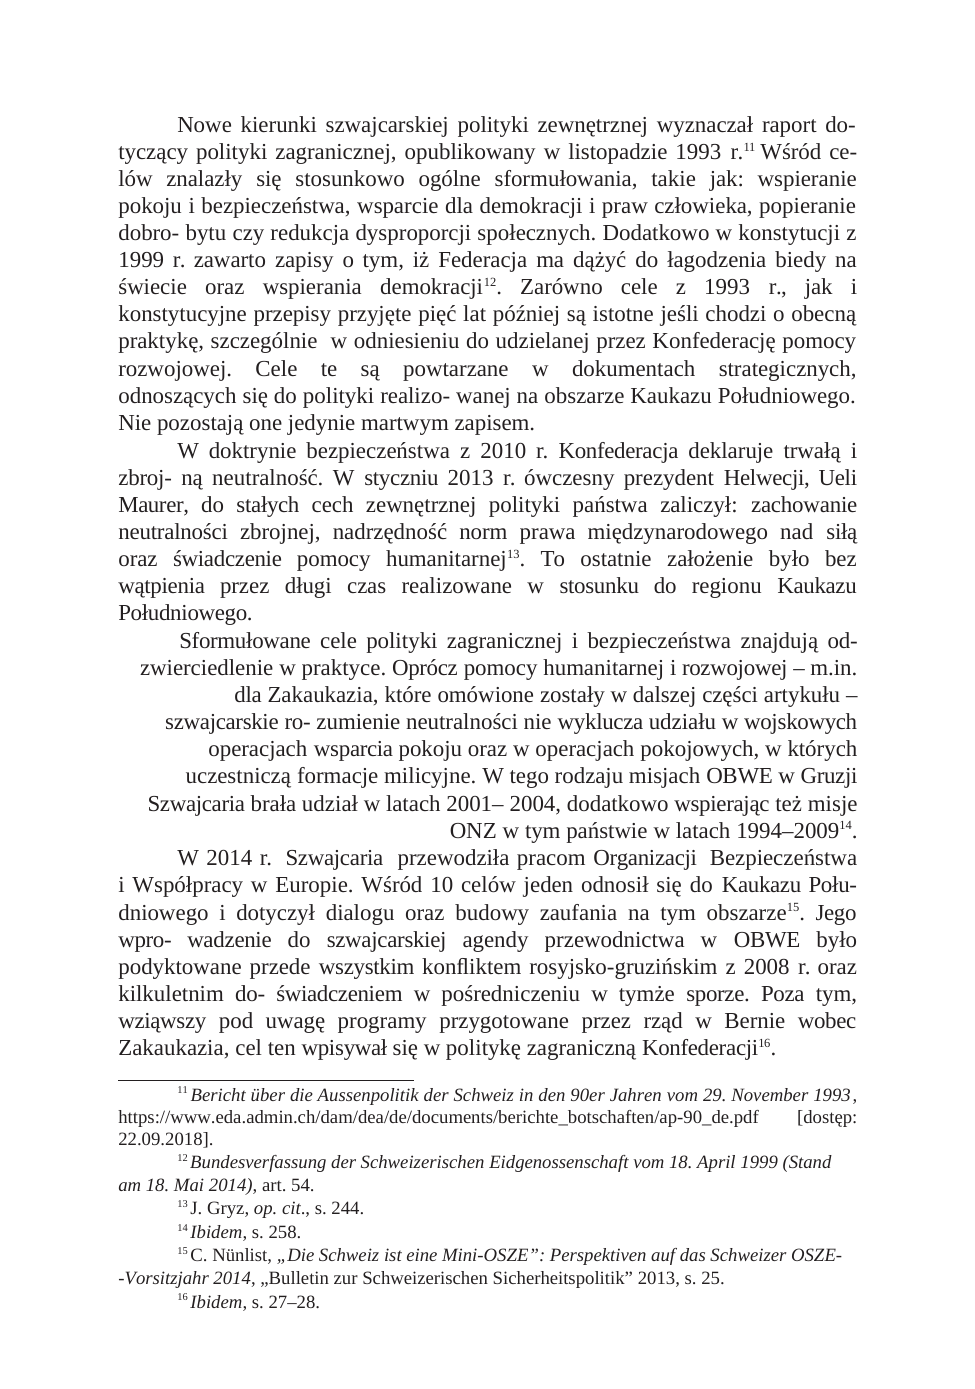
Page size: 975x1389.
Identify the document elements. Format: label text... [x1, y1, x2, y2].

text 15 C. Nünlist, „Die Schweiz ist eine Mini-OSZE”: Perspektiven auf das Schweizer OSZE- [177, 1244, 975, 1266]
text Nowe kierunki szwajcarskiej polityki zewnętrznej wyznaczał raport do- tyczący polityki zagranicznej, opublikowany w listopadzie 1993 r.11 Wśród ce- lów znalazły się stosunkowo ogólne sformułowania, takie jak: wspieranie pokoju i bezpieczeństwa, wsparcie dla demokracji i praw człowieka, popieranie dobro- bytu czy redukcja dysproporcji społecznych. Dodatkowo w konstytucji z 1999 r. zawarto zapisy o tym, iż Federacja ma dążyć do łagodzenia biedy na świecie oraz wspierania demokracji12. Zarówno cele z 1993 r., jak i konstytucyjne przepisy przyjęte pięć lat później są istotne jeśli chodzi o obecną praktykę, szczególnie w odniesieniu do udzielanej przez Konfederację pomocy rozwojowej. Cele te są powtarzane w dokumentach strategicznych, odnoszących się do polityki realizo- wanej na obszarze Kaukazu Południowego. Nie pozostają one jedynie martwym zapisem. [118, 111, 857, 435]
text 16 Ibidem, s. 27–28. [177, 1291, 975, 1312]
text 14 Ibidem, s. 258. [177, 1221, 975, 1242]
text 11 Bericht über die Aussenpolitik der Schweiz in den 90er Jahren vom 29. November 1993, https://www.eda.admin.ch/dam/dea/de/documents/berichte_botschaften/ap-90_de.pdf [dostęp: 22.09.2018]. [118, 1078, 857, 1149]
text 13 J. Gryz, op. cit., s. 244. [177, 1197, 975, 1219]
text W 2014 r. Szwajcaria przewodziła pracom Organizacji Bezpieczeństwa i Współpracy w Europie. Wśród 10 celów jeden odnosił się do Kaukazu Połu- dniowego i dotyczył dialogu oraz budowy zaufania na tym obszarze15. Jego wpro- wadzenie do szwajcarskiej agendy przewodnictwa w OBWE było podyktowane przede wszystkim konﬂiktem rosyjsko-gruzińskim z 2008 r. oraz kilkuletnim do- świadczeniem w pośredniczeniu w tymże sporze. Poza tym, wziąwszy pod uwagę programy przygotowane przez rząd w Bernie wobec Zakaukazia, cel ten wpisywał się w politykę zagraniczną Konfederacji16. [118, 844, 857, 1060]
text 12 Bundesverfassung der Schweizerischen Eidgenossenschaft vom 18. April 1999 (Stand am 18. Mai 2014), art. 54. [118, 1151, 855, 1195]
text W doktrynie bezpieczeństwa z 2010 r. Konfederacja deklaruje trwałą i zbroj- ną neutralność. W styczniu 2013 r. ówczesny prezydent Helwecji, Ueli Maurer, do stałych cech zewnętrznej polityki państwa zaliczył: zachowanie neutralności zbrojnej, nadrzędność norm prawa międzynarodowego nad siłą oraz świadczenie pomocy humanitarnej13. To ostatnie założenie było bez wątpienia przez długi czas realizowane w stosunku do regionu Kaukazu Południowego. [118, 437, 857, 626]
text Sformułowane cele polityki zagranicznej i bezpieczeństwa znajdują od- zwierciedlenie w praktyce. Oprócz pomocy humanitarnej i rozwojowej – m.in. dla Zakaukazia, które omówione zostały w dalszej części artykułu – szwajcarskie ro- zumienie neutralności nie wyklucza udziału w wojskowych operacjach wsparcia pokoju oraz w operacjach pokojowych, w których uczestniczą formacje milicyjne. W tego rodzaju misjach OBWE w Gruzji Szwajcaria brała udział w latach 2001– 2004, dodatkowo wspierając też misje ONZ w tym państwie w latach 1994–200914. [118, 627, 857, 843]
text -Vorsitzjahr 2014, „Bulletin zur Schweizerischen Sicherheitspolitik” 2013, s. 25. [118, 1267, 975, 1288]
